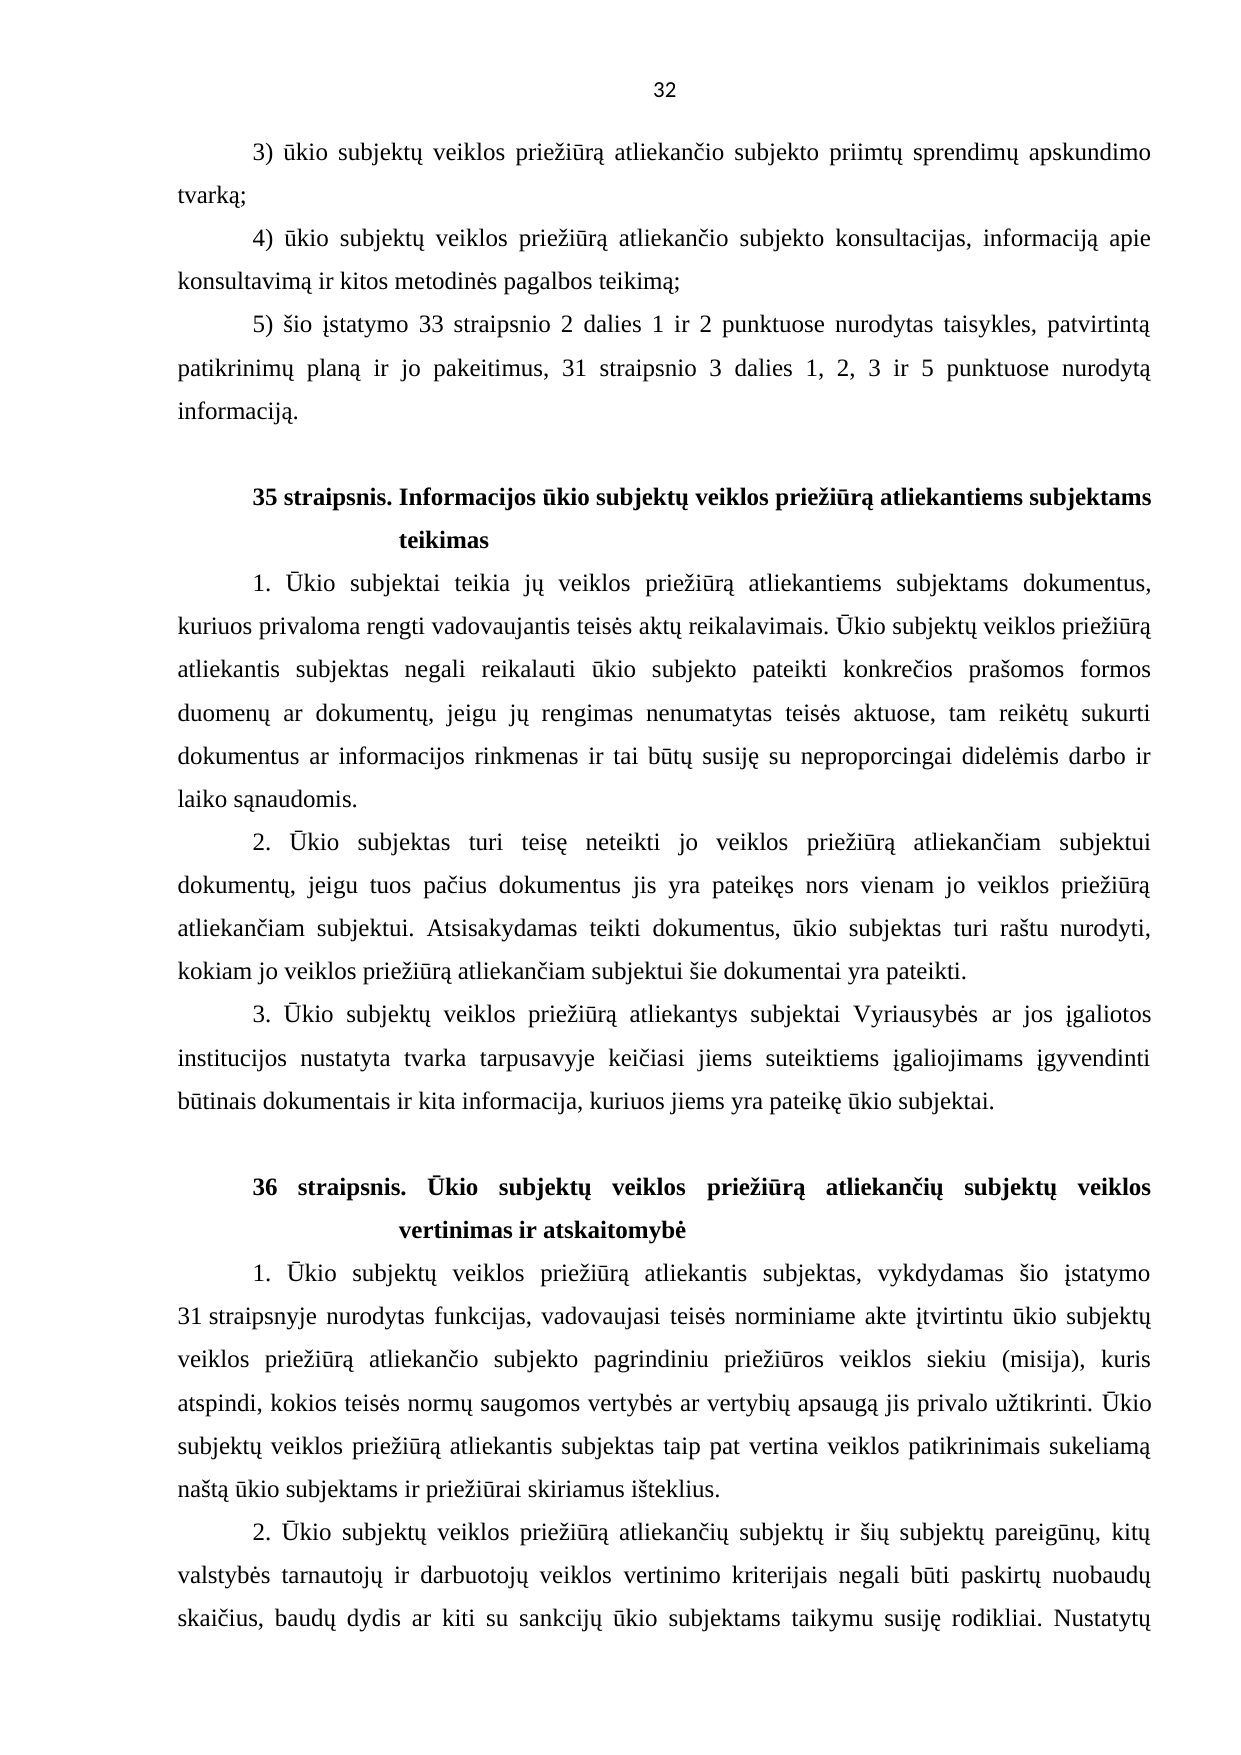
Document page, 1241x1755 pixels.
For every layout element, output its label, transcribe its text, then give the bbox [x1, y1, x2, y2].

text 3. Ūkio subjektų veiklos priežiūrą atliekantys subjektai Vyriausybės ar jos įgaliotos institucijos nustatyta tvarka tarpusavyje keičiasi jiems suteiktiems įgaliojimams įgyvendinti būtinais dokumentais ir kita informacija, kuriuos jiems yra pateikę ūkio subjektai. [177, 999, 1152, 1114]
text 5) šio įstatymo 33 straipsnio 2 dalies 1 ir 2 punktuose nurodytas taisykles, patvirtintą patikrinimų planą ir jo pakeitimus, 31 straipsnio 3 dalies 1, 2, 3 ir 5 punktuose nurodytą informaciją. [177, 309, 1152, 424]
text 2. Ūkio subjektų veiklos priežiūrą atliekančių subjektų ir šių subjektų pareigūnų, kitų valstybės tarnautojų ir darbuotojų veiklos vertinimo kriterijais negali būti paskirtų nuobaudų skaičius, baudų dydis ar kiti su sankcijų ūkio subjektams taikymu susiję rodikliai. Nustatytų [177, 1517, 1152, 1632]
text 3) ūkio subjektų veiklos priežiūrą atliekančio subjekto priimtų sprendimų apskundimo tvarką; [177, 137, 1152, 209]
text 35 straipsnis. Informacijos ūkio subjektų veiklos priežiūrą atliekantiems subjektams teikimas [252, 482, 1152, 554]
text 1. Ūkio subjektų veiklos priežiūrą atliekantis subjektas, vykdydamas šio įstatymo 31 straipsnyje nurodytas funkcijas, vadovaujasi teisės norminiame akte įtvirtintu ūkio subjektų veiklos priežiūrą atliekančio subjekto pagrindiniu priežiūros veiklos siekiu (misija), kuris atspindi, kokios teisės normų saugomos vertybės ar vertybių apsaugą jis privalo užtikrinti. Ūkio subjektų veiklos priežiūrą atliekantis subjektas taip pat vertina veiklos patikrinimais sukeliamą naštą ūkio subjektams ir priežiūrai skiriamus išteklius. [177, 1258, 1152, 1503]
text 36 straipsnis. Ūkio subjektų veiklos priežiūrą atliekančių subjektų veiklos vertinimas ir atskaitomybė [252, 1172, 1152, 1244]
text 4) ūkio subjektų veiklos priežiūrą atliekančio subjekto konsultacijas, informaciją apie konsultavimą ir kitos metodinės pagalbos teikimą; [177, 223, 1152, 295]
text 2. Ūkio subjektas turi teisę neteikti jo veiklos priežiūrą atliekančiam subjektui dokumentų, jeigu tuos pačius dokumentus jis yra pateikęs nors vienam jo veiklos priežiūrą atliekančiam subjektui. Atsisakydamas teikti dokumentus, ūkio subjektas turi raštu nurodyti, kokiam jo veiklos priežiūrą atliekančiam subjektui šie dokumentai yra pateikti. [177, 827, 1152, 985]
text 1. Ūkio subjektai teikia jų veiklos priežiūrą atliekantiems subjektams dokumentus, kuriuos privaloma rengti vadovaujantis teisės aktų reikalavimais. Ūkio subjektų veiklos priežiūrą atliekantis subjektas negali reikalauti ūkio subjekto pateikti konkrečios prašomos formos duomenų ar dokumentų, jeigu jų rengimas nenumatytas teisės aktuose, tam reikėtų sukurti dokumentus ar informacijos rinkmenas ir tai būtų susiję su neproporcingai didelėmis darbo ir laiko sąnaudomis. [177, 568, 1152, 813]
